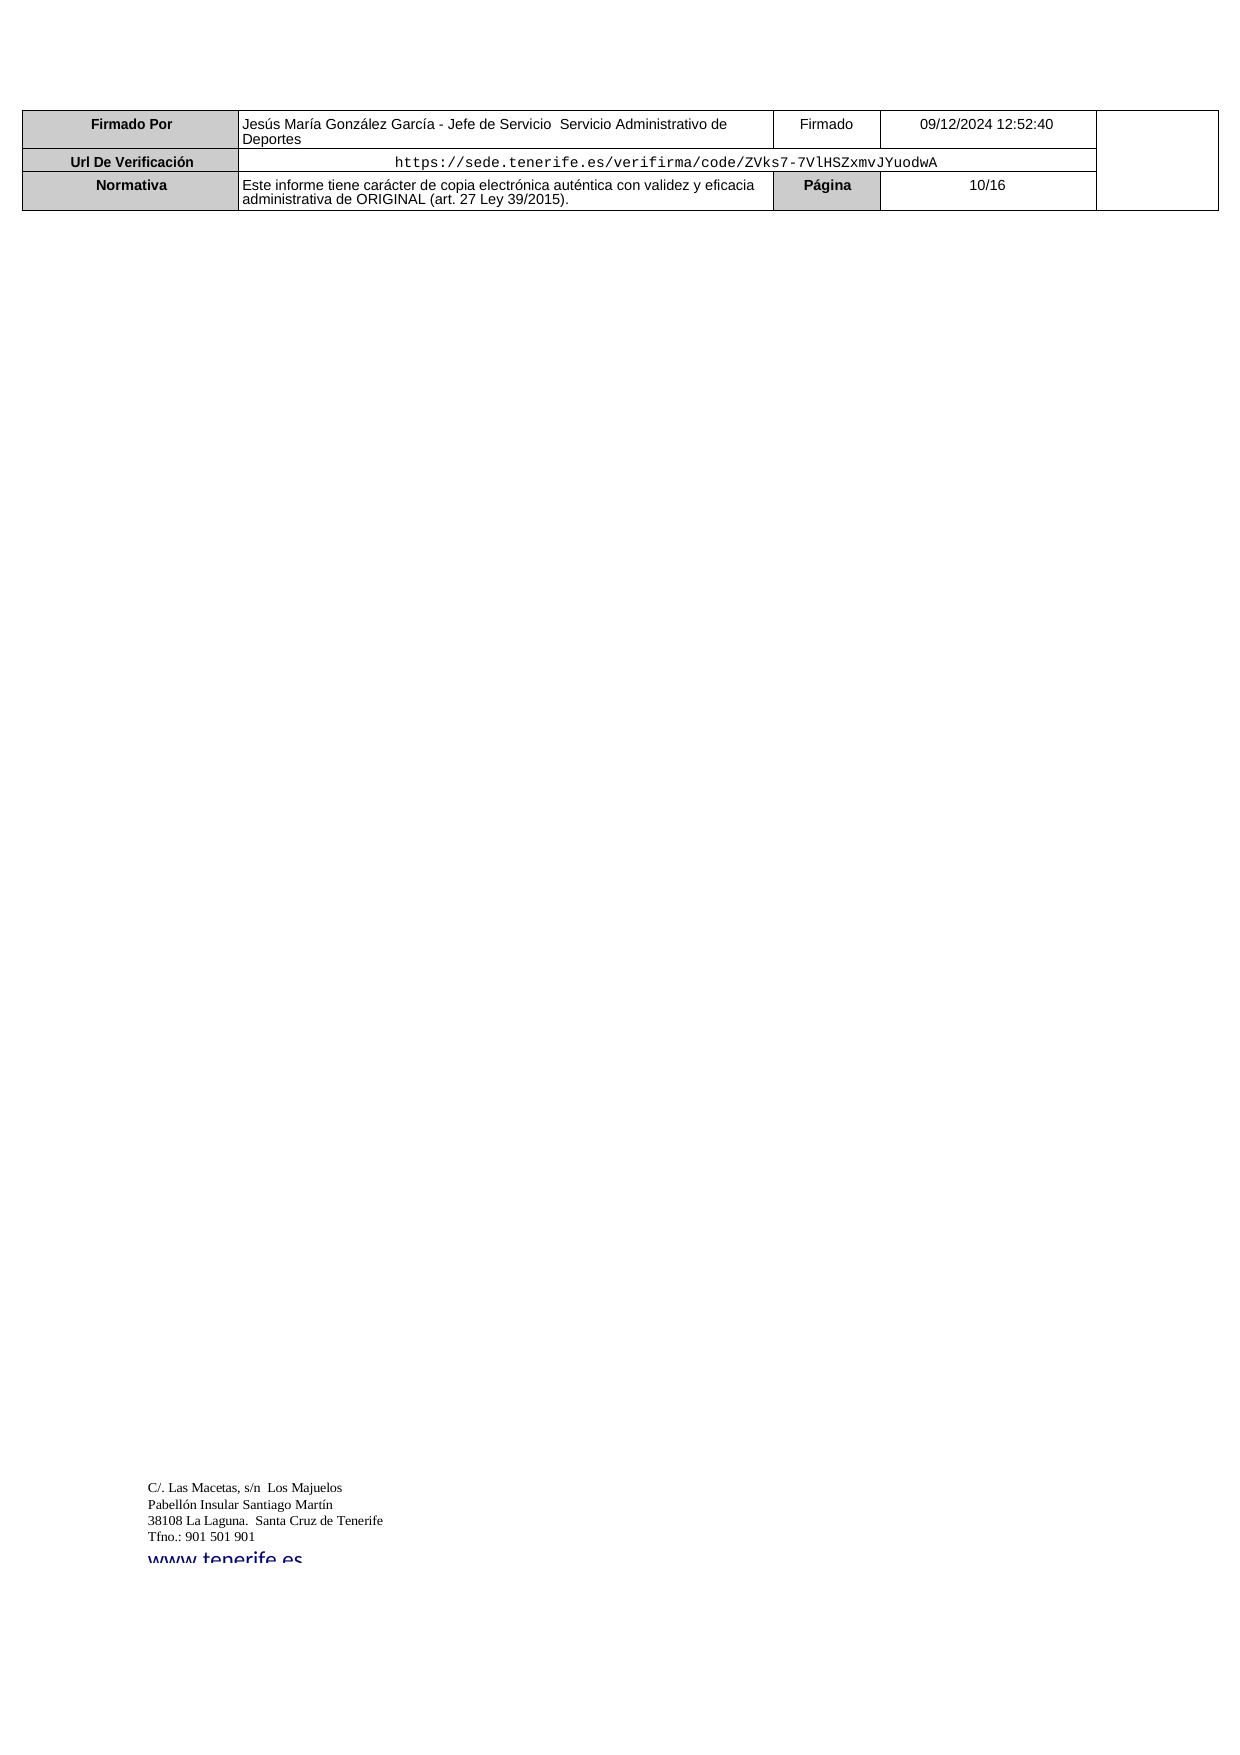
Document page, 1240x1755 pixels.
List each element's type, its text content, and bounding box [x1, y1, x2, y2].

table_cell Url De Verificación [23, 149, 238, 171]
table_cell Este informe tiene carácter de copia electrónica auténtica con validez y eficacia administrativa de ORIGINAL (art. 27 Ley 39/2015). [239, 172, 773, 210]
table_cell Jesús María González García - Jefe de Servicio Servicio Administrativo de Deportes [239, 111, 773, 148]
table_header [1097, 111, 1218, 210]
table_cell Firmado Por [23, 111, 238, 148]
table_cell https://sede.tenerife.es/verifirma/code/ZVks7-7VlHSZxmvJYuodwA [239, 149, 1096, 171]
table_cell Normativa [23, 172, 238, 210]
table_cell Firmado [774, 111, 880, 148]
table_cell Página [774, 172, 880, 210]
table_cell 09/12/2024 12:52:40 [881, 111, 1096, 148]
table_cell 10/16 [881, 172, 1096, 210]
